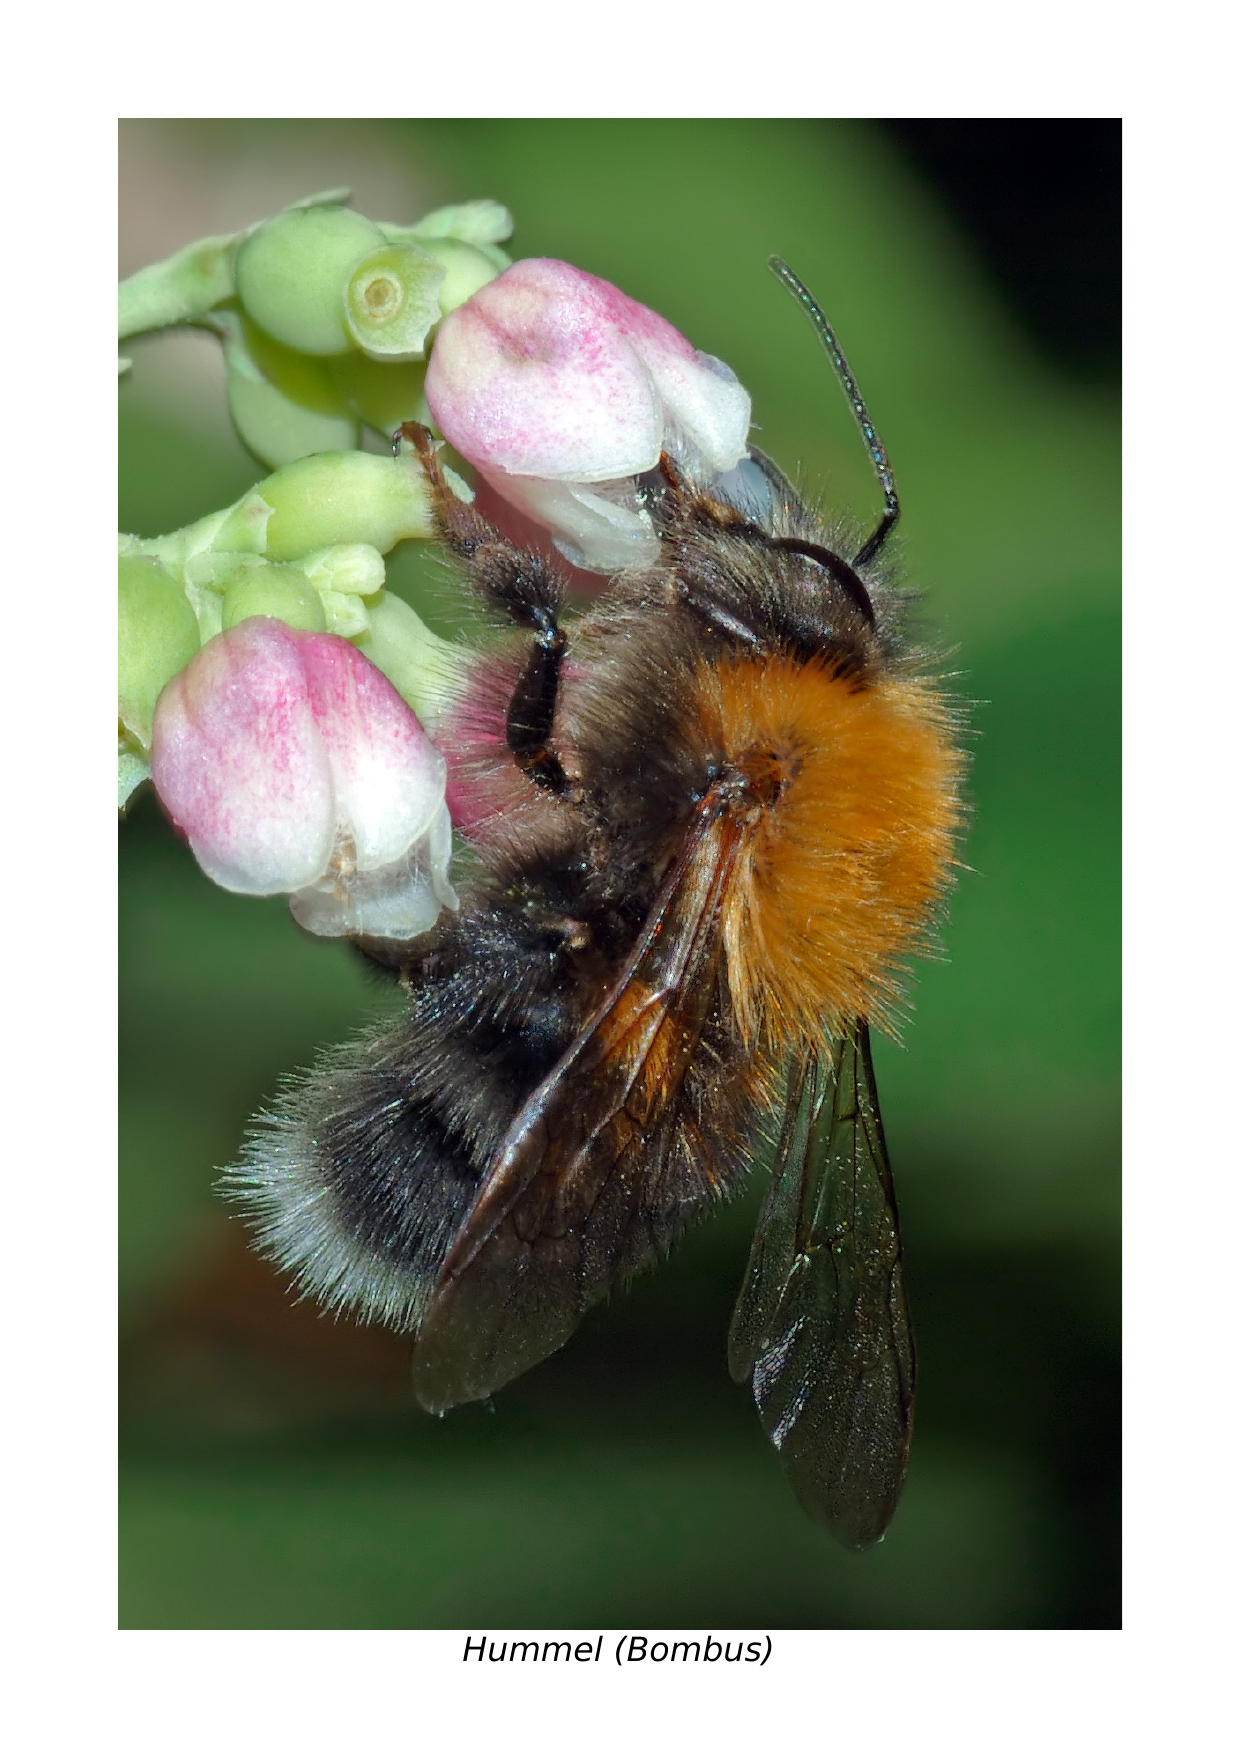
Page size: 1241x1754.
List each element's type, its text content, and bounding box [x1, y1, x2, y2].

picture [118, 118, 1123, 1630]
text Hummel (Bombus) [118, 1630, 1122, 1669]
